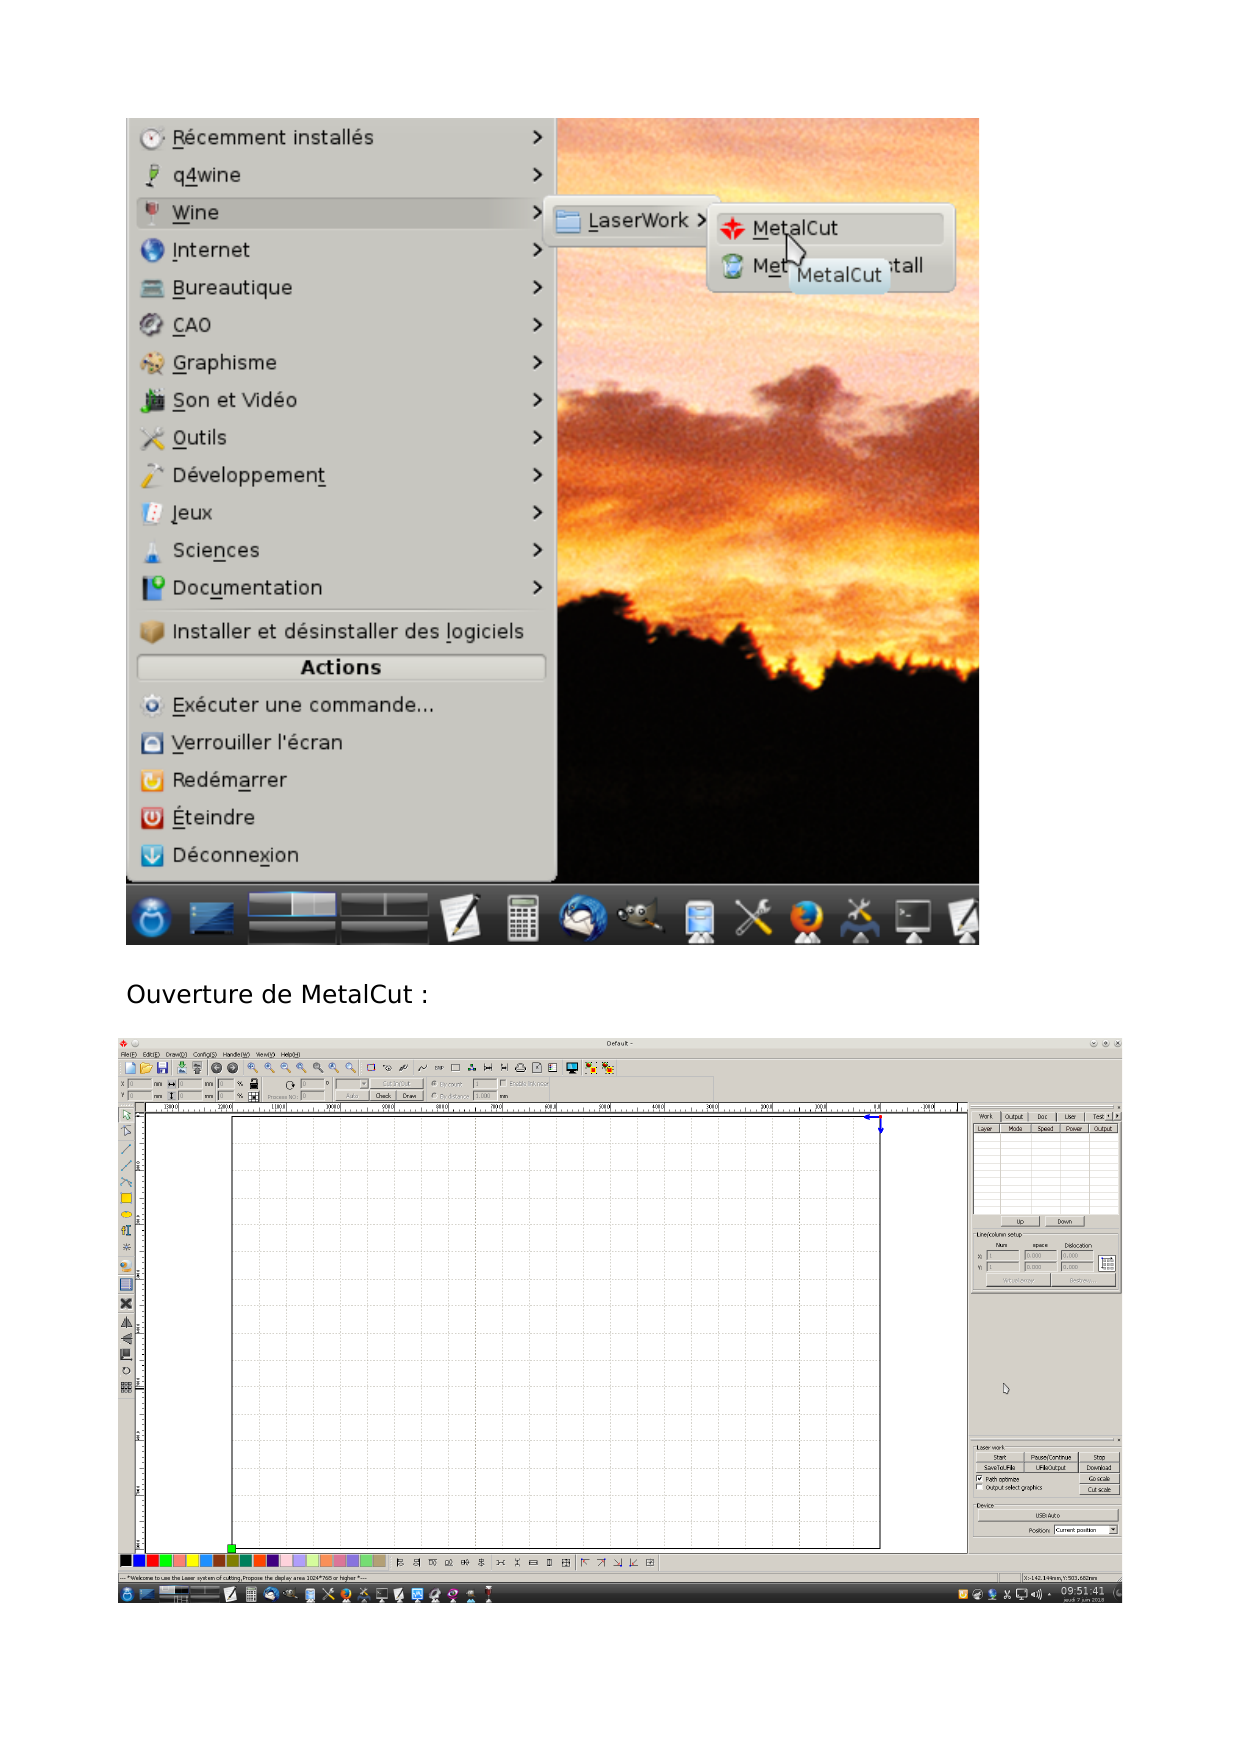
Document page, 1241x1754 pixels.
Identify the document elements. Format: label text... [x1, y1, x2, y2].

text Via le menu de lancement des programmes, exécuter MetalCut: Ouverture de MetalCut : Quelques copies d'écran : [118, 1603, 1122, 1632]
picture [118, 1038, 1123, 1603]
text Via le menu de lancement des programmes, exécuter MetalCut: Ouverture de MetalCut : Quelques copies d'écran : [118, 118, 1122, 1038]
picture [126, 118, 980, 945]
